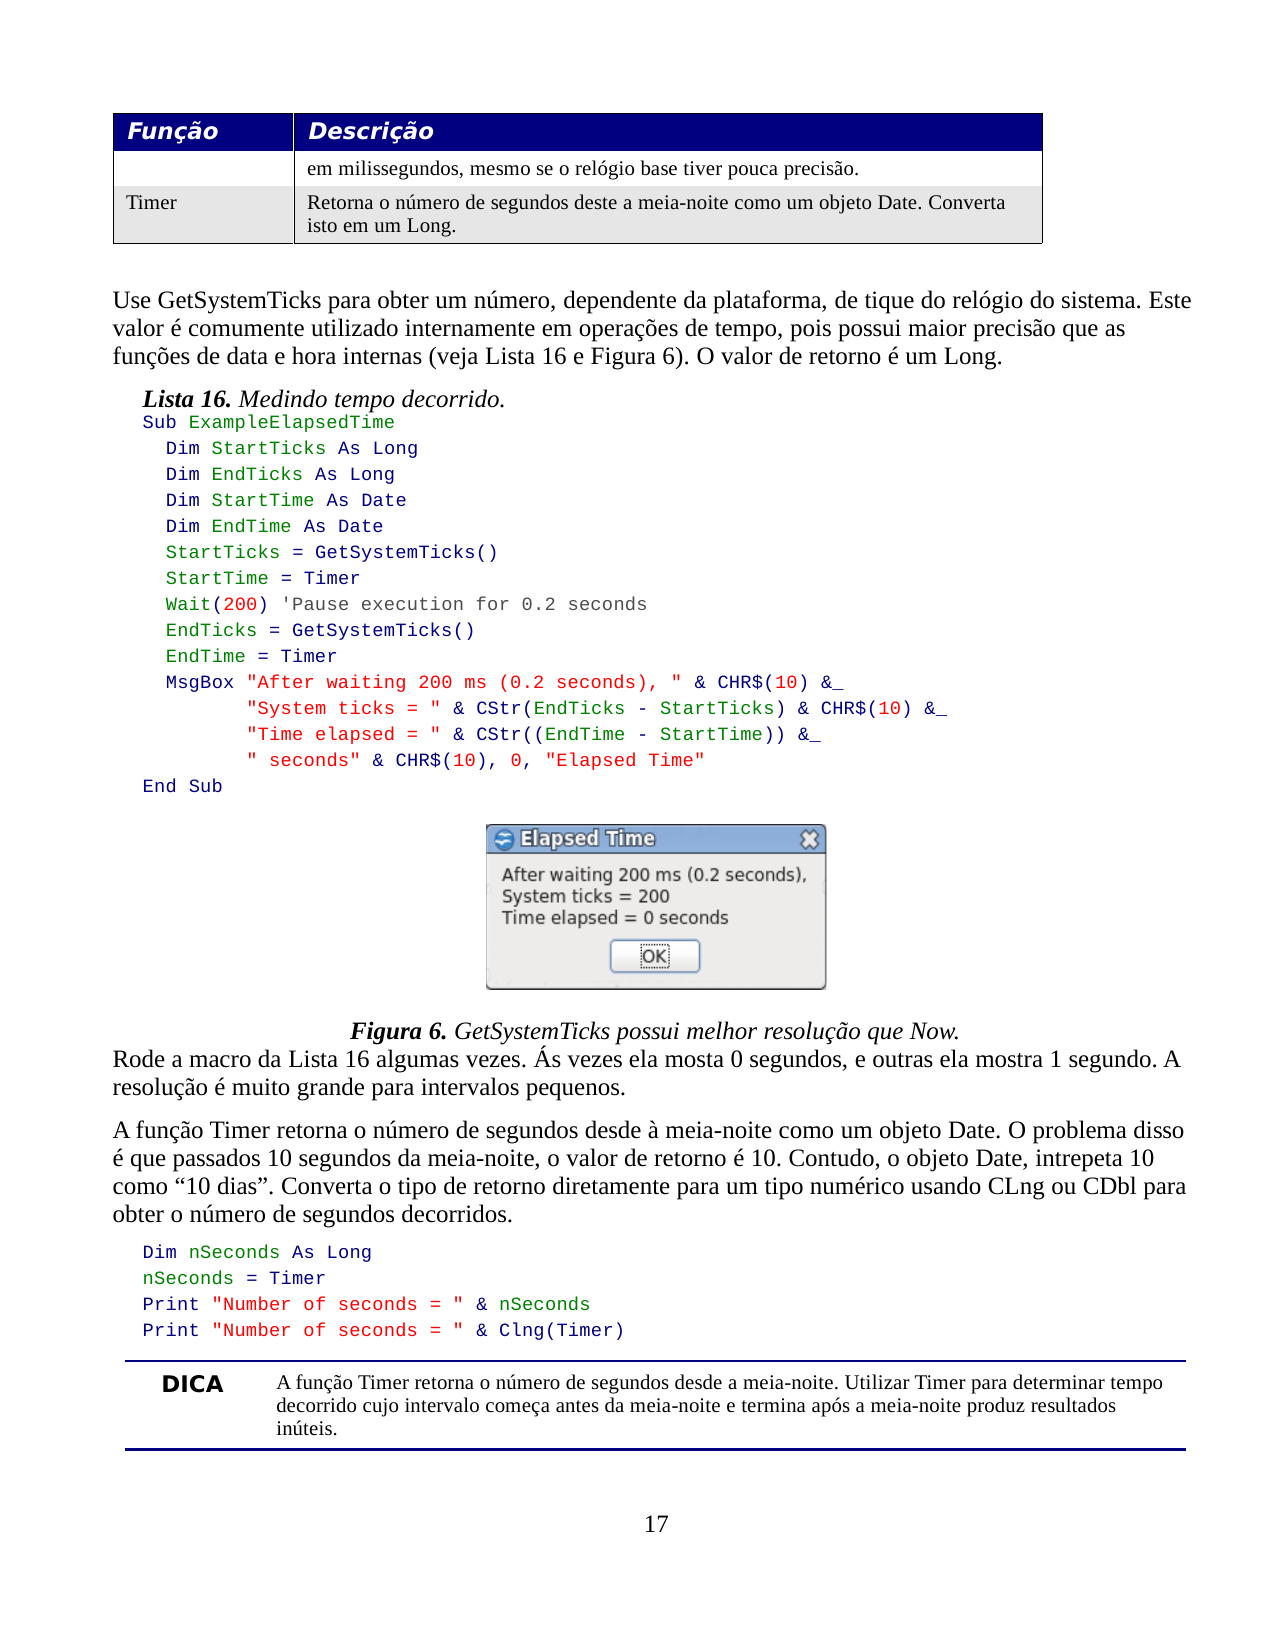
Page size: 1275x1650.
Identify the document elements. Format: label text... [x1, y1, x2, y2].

table_cell Timer [114, 186, 293, 243]
text MsgBox "After waiting 200 ms (0.2 seconds), " & CHR$(10) &_ [142, 672, 1200, 694]
text nSeconds = Timer [142, 1268, 1200, 1290]
text Dim nSeconds As Long [142, 1243, 1200, 1264]
text "Time elapsed = " & CStr((EndTime - StartTime)) &_ [142, 724, 1200, 746]
text StartTicks = GetSystemTicks() [142, 542, 1200, 564]
table_cell Retorna o número de segundos deste a meia-noite como um objeto Date. Converta isto em um Long. [295, 186, 1042, 243]
picture [486, 824, 827, 990]
text Figura 6. GetSystemTicks possui melhor resolução que Now. [112, 1017, 1200, 1045]
text Print "Number of seconds = " & Clng(Timer) [142, 1320, 1200, 1342]
text Dim StartTicks As Long [142, 439, 1200, 460]
text Rode a macro da Lista 16 algumas vezes. Ás vezes ela mosta 0 segundos, e outras ela mostra 1 segundo. A resolução é muito grande para intervalos pequenos. [112, 1045, 1200, 1101]
table_header DICA [125, 1362, 260, 1448]
text End Sub [142, 776, 1200, 797]
text A função Timer retorna o número de segundos desde à meia-noite como um objeto Date. O problema disso é que passados 10 segundos da meia-noite, o valor de retorno é 10. Contudo, o objeto Date, intrepeta 10 como “10 dias”. Converta o tipo de retorno diretamente para um tipo numérico usando CLng ou CDbl para obter o número de segundos decorridos. [112, 1116, 1200, 1228]
text " seconds" & CHR$(10), 0, "Elapsed Time" [142, 750, 1200, 771]
text EndTime = Timer [142, 646, 1200, 668]
text Use GetSystemTicks para obter um número, dependente da plataforma, de tique do relógio do sistema. Este valor é comumente utilizado internamente em operações de tempo, pois possui maior precisão que as funções de data e hora internas (veja Lista 16 e Figura 6). O valor de retorno é um Long. [112, 286, 1200, 370]
table_header Função [114, 114, 293, 151]
table_cell em milissegundos, mesmo se o relógio base tiver pouca precisão. [295, 151, 1042, 186]
text Dim StartTime As Date [142, 491, 1200, 512]
text EndTicks = GetSystemTicks() [142, 620, 1200, 642]
text Wait(200) 'Pause execution for 0.2 seconds [142, 594, 1200, 616]
table_header A função Timer retorna o número de segundos desde a meia-noite. Utilizar Timer para determinar tempo decorrido cujo intervalo começa antes da meia-noite e termina após a meia-noite produz resultados inúteis. [260, 1362, 1186, 1448]
text StartTime = Timer [142, 568, 1200, 590]
text Sub ExampleElapsedTime [142, 413, 1200, 434]
table_header Descrição [295, 114, 1042, 151]
text Dim EndTime As Date [142, 517, 1200, 538]
table_cell [114, 151, 293, 186]
text Print "Number of seconds = " & nSeconds [142, 1294, 1200, 1316]
text Dim EndTicks As Long [142, 465, 1200, 486]
text "System ticks = " & CStr(EndTicks - StartTicks) & CHR$(10) &_ [142, 698, 1200, 719]
list Lista 16. Medindo tempo decorrido. [142, 385, 1200, 413]
